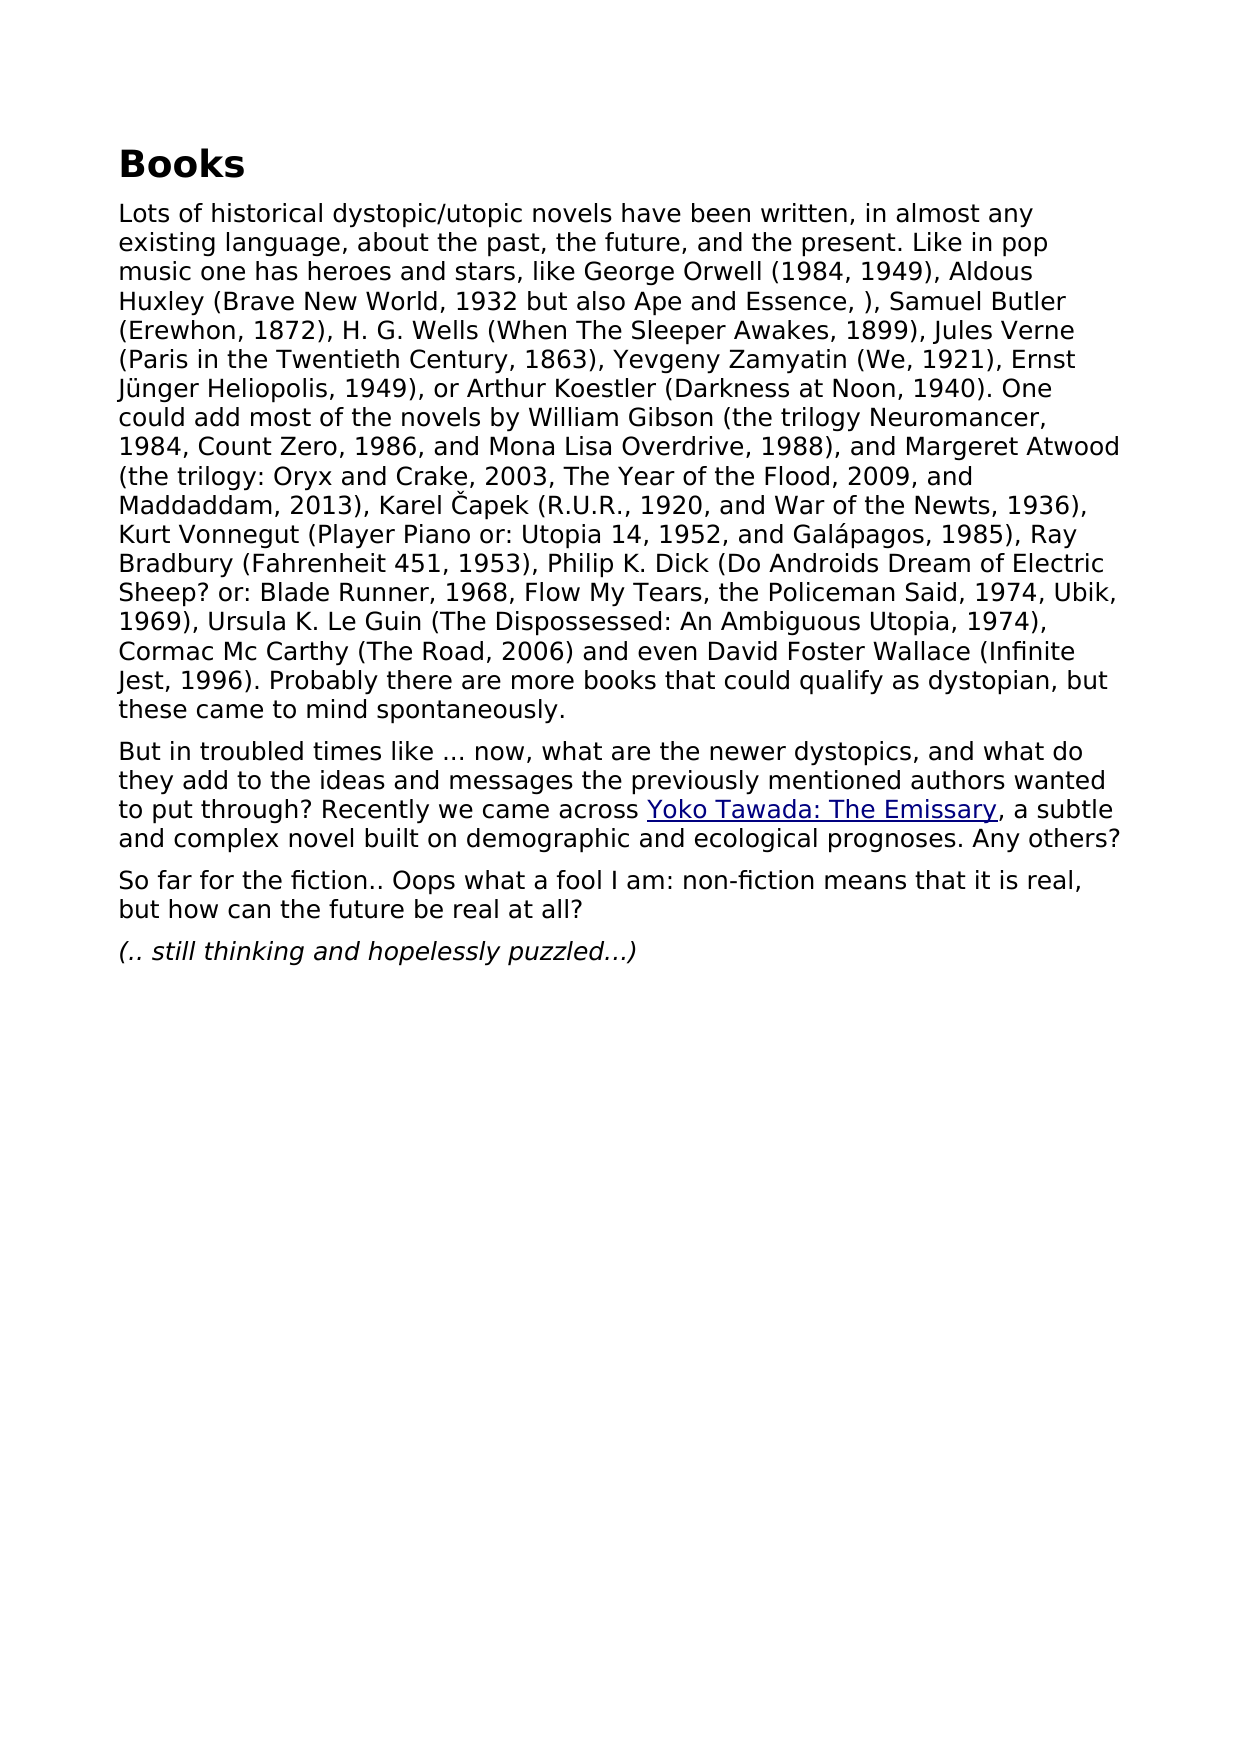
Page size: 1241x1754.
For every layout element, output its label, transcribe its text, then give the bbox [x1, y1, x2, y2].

text (.. still thinking and hopelessly puzzled...) [118, 937, 1122, 966]
text But in troubled times like ... now, what are the newer dystopics, and what do they add to the ideas and messages the previously mentioned authors wanted to put through? Recently we came across Yoko Tawada: The Emissary, a subtle and complex novel built on demographic and ecological prognoses. Any others? [118, 737, 1122, 853]
text Lots of historical dystopic/utopic novels have been written, in almost any existing language, about the past, the future, and the present. Like in pop music one has heroes and stars, like George Orwell (1984, 1949), Aldous Huxley (Brave New World, 1932 but also Ape and Essence, ), Samuel Butler (Erewhon, 1872), H. G. Wells (When The Sleeper Awakes, 1899), Jules Verne (Paris in the Twentieth Century, 1863), Yevgeny Zamyatin (We, 1921), Ernst Jünger Heliopolis, 1949), or Arthur Koestler (Darkness at Noon, 1940). One could add most of the novels by William Gibson (the trilogy Neuromancer, 1984, Count Zero, 1986, and Mona Lisa Overdrive, 1988), and Margeret Atwood (the trilogy: Oryx and Crake, 2003, The Year of the Flood, 2009, and Maddaddam, 2013), Karel Čapek (R.U.R., 1920, and War of the Newts, 1936), Kurt Vonnegut (Player Piano or: Utopia 14, 1952, and Galápagos, 1985), Ray Bradbury (Fahrenheit 451, 1953), Philip K. Dick (Do Androids Dream of Electric Sheep? or: Blade Runner, 1968, Flow My Tears, the Policeman Said, 1974, Ubik, 1969), Ursula K. Le Guin (The Dispossessed: An Ambiguous Utopia, 1974), Cormac Mc Carthy (The Road, 2006) and even David Foster Wallace (Infinite Jest, 1996). Probably there are more books that could qualify as dystopian, but these came to mind spontaneously. [118, 199, 1122, 724]
subtitle Books [118, 143, 1122, 187]
text So far for the fiction.. Oops what a fool I am: non-fiction means that it is real, but how can the future be real at all? [118, 866, 1122, 924]
